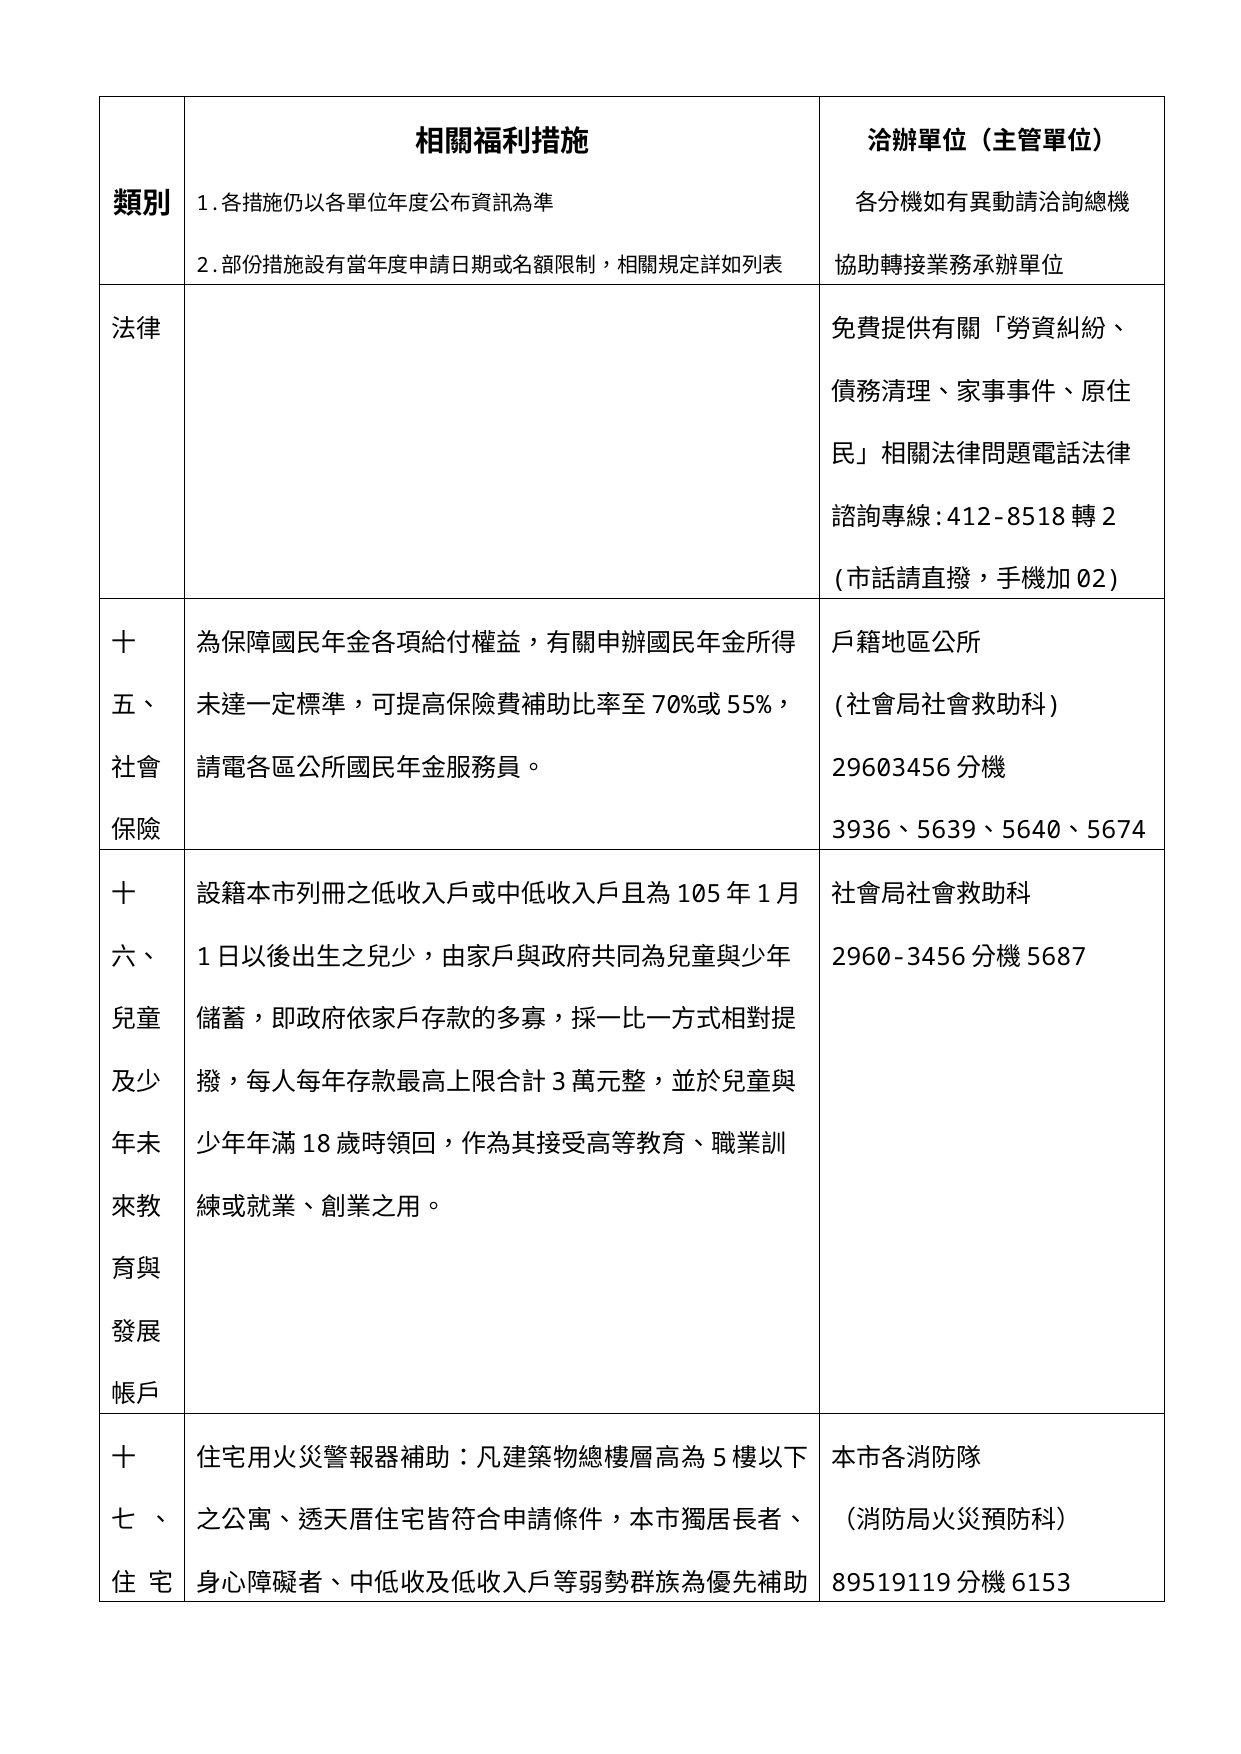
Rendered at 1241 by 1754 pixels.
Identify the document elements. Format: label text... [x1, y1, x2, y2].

table_cell 設籍本市列冊之低收入戶或中低收入戶且為105年1月1日以後出生之兒少，由家戶與政府共同為兒童與少年儲蓄，即政府依家戶存款的多寡，採一比一方式相對提撥，每人每年存款最高上限合計3萬元整，並於兒童與少年年滿18歲時領回，作為其接受高等教育、職業訓練或就業、創業之用。 [185, 850, 819, 1412]
table_cell [185, 285, 819, 598]
table_header 相關福利措施 1.各措施仍以各單位年度公布資訊為準 2.部份措施設有當年度申請日期或名額限制，相關規定詳如列表 [185, 97, 819, 284]
table_cell 為保障國民年金各項給付權益，有關申辦國民年金所得未達一定標準，可提高保險費補助比率至70%或55%，請電各區公所國民年金服務員。 [185, 599, 819, 849]
table_cell 本市各消防隊 （消防局火災預防科） 89519119分機6153 [820, 1414, 1164, 1601]
table_cell 社會局社會救助科 2960-3456分機5687 [820, 850, 1164, 1412]
table_cell 住宅用火災警報器補助：凡建築物總樓層高為5樓以下之公寓、透天厝住宅皆符合申請條件，本市獨居長者、身心障礙者、中低收及低收入戶等弱勢群族為優先補助 [185, 1414, 819, 1601]
table_cell 戶籍地區公所 (社會局社會救助科) 29603456分機3936、5639、5640、5674 [820, 599, 1164, 849]
table_cell 十七、住宅 [100, 1414, 184, 1601]
table_cell 法律 [100, 285, 184, 598]
table_cell 十五、 社會保險 [100, 599, 184, 849]
table_cell 十六、 兒童及少年未來教育與發展帳戶 [100, 850, 184, 1412]
table_header 類別 [100, 97, 184, 284]
table_cell 免費提供有關「勞資糾紛、債務清理、家事事件、原住民」相關法律問題電話法律諮詢專線:412-8518轉2 (市話請直撥，手機加02) [820, 285, 1164, 598]
table_header 洽辦單位（主管單位） 各分機如有異動請洽詢總機 協助轉接業務承辦單位 [820, 97, 1164, 284]
